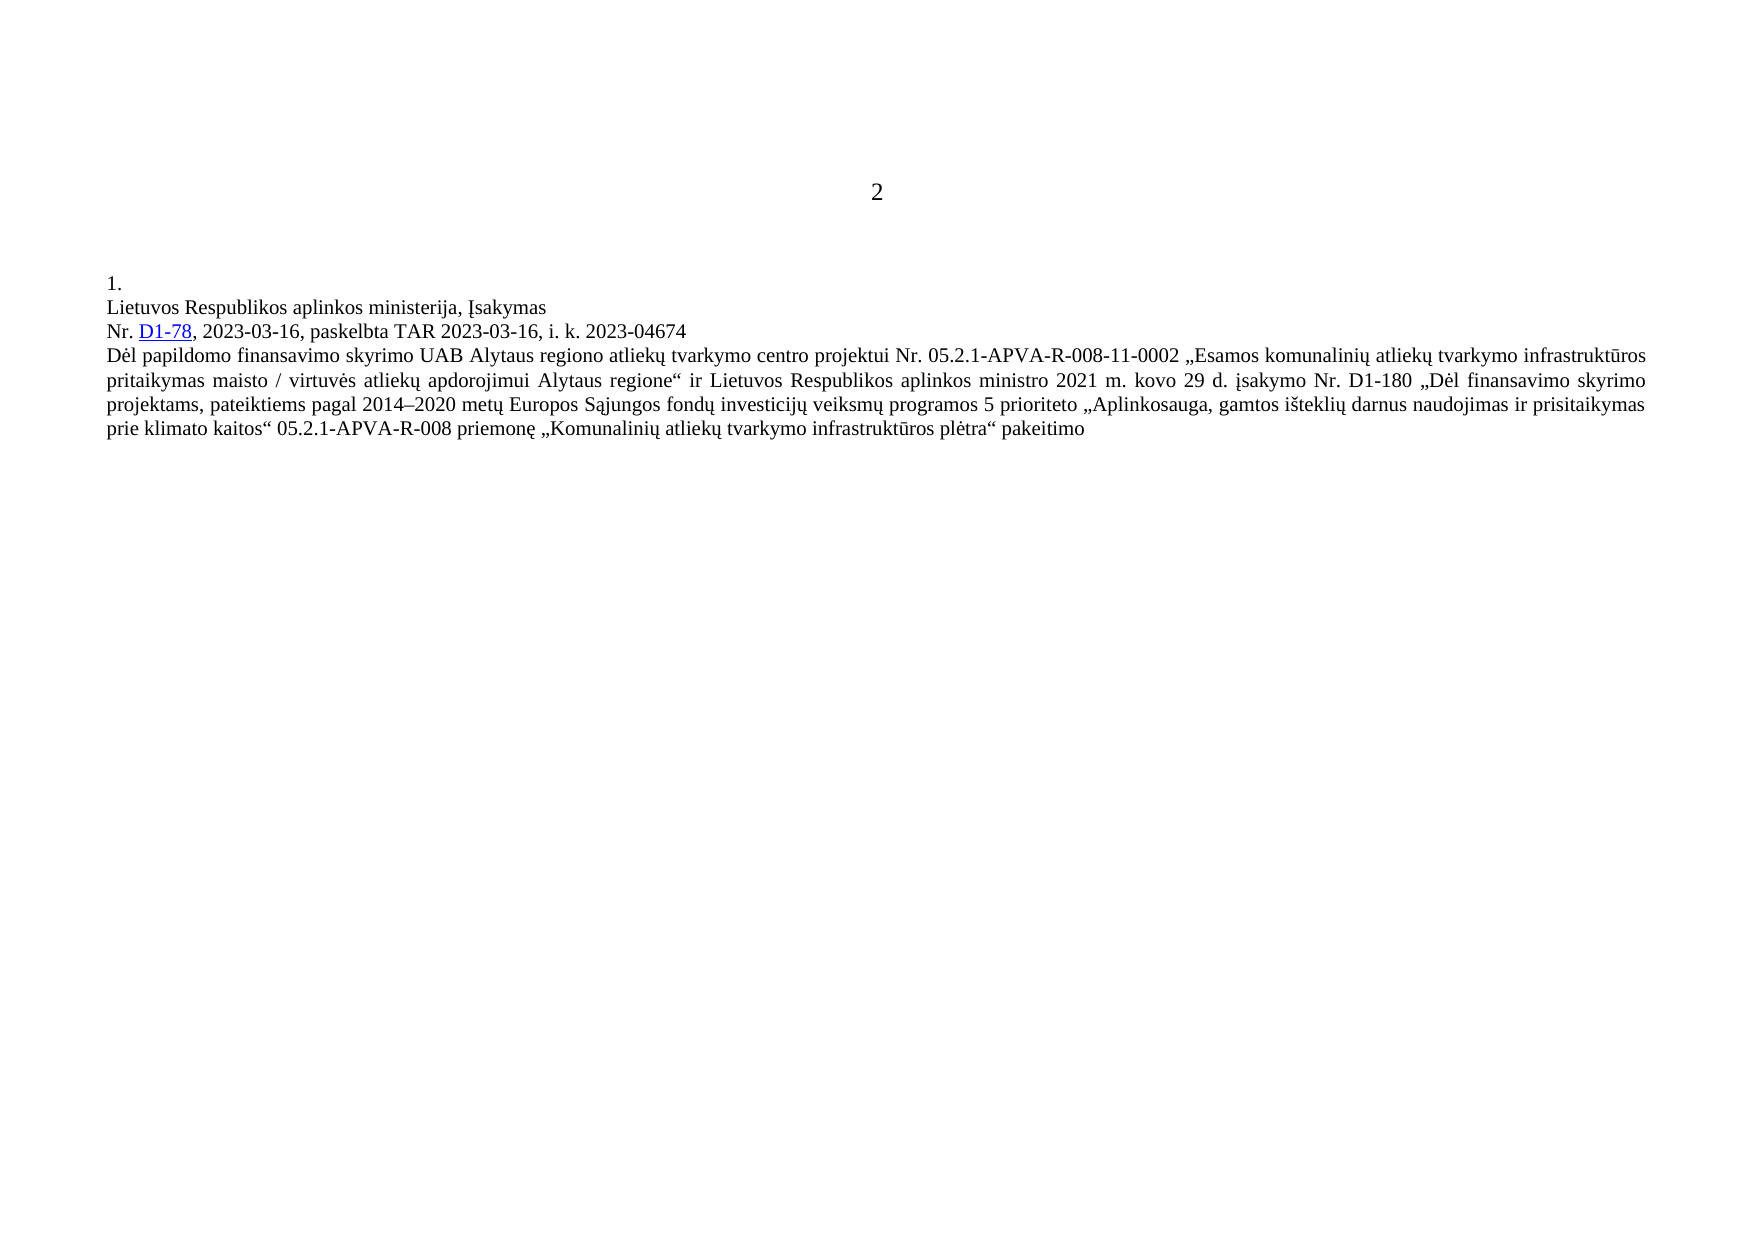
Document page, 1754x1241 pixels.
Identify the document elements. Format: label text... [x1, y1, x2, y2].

text Lietuvos Respublikos aplinkos ministerija, Įsakymas [106, 295, 1647, 319]
text Dėl papildomo finansavimo skyrimo UAB Alytaus regiono atliekų tvarkymo centro projektui Nr. 05.2.1-APVA-R-008-11-0002 „Esamos komunalinių atliekų tvarkymo infrastruktūros pritaikymas maisto / virtuvės atliekų apdorojimui Alytaus regione“ ir Lietuvos Respublikos aplinkos ministro 2021 m. kovo 29 d. įsakymo Nr. D1-180 „Dėl finansavimo skyrimo projektams, pateiktiems pagal 2014–2020 metų Europos Sąjungos fondų investicijų veiksmų programos 5 prioriteto „Aplinkosauga, gamtos išteklių darnus naudojimas ir prisitaikymas prie klimato kaitos“ 05.2.1-APVA-R-008 priemonę „Komunalinių atliekų tvarkymo infrastruktūros plėtra“ pakeitimo [106, 343, 1647, 440]
text 1. [106, 271, 1647, 295]
text Nr. D1-78, 2023-03-16, paskelbta TAR 2023-03-16, i. k. 2023-04674 [106, 319, 1647, 343]
